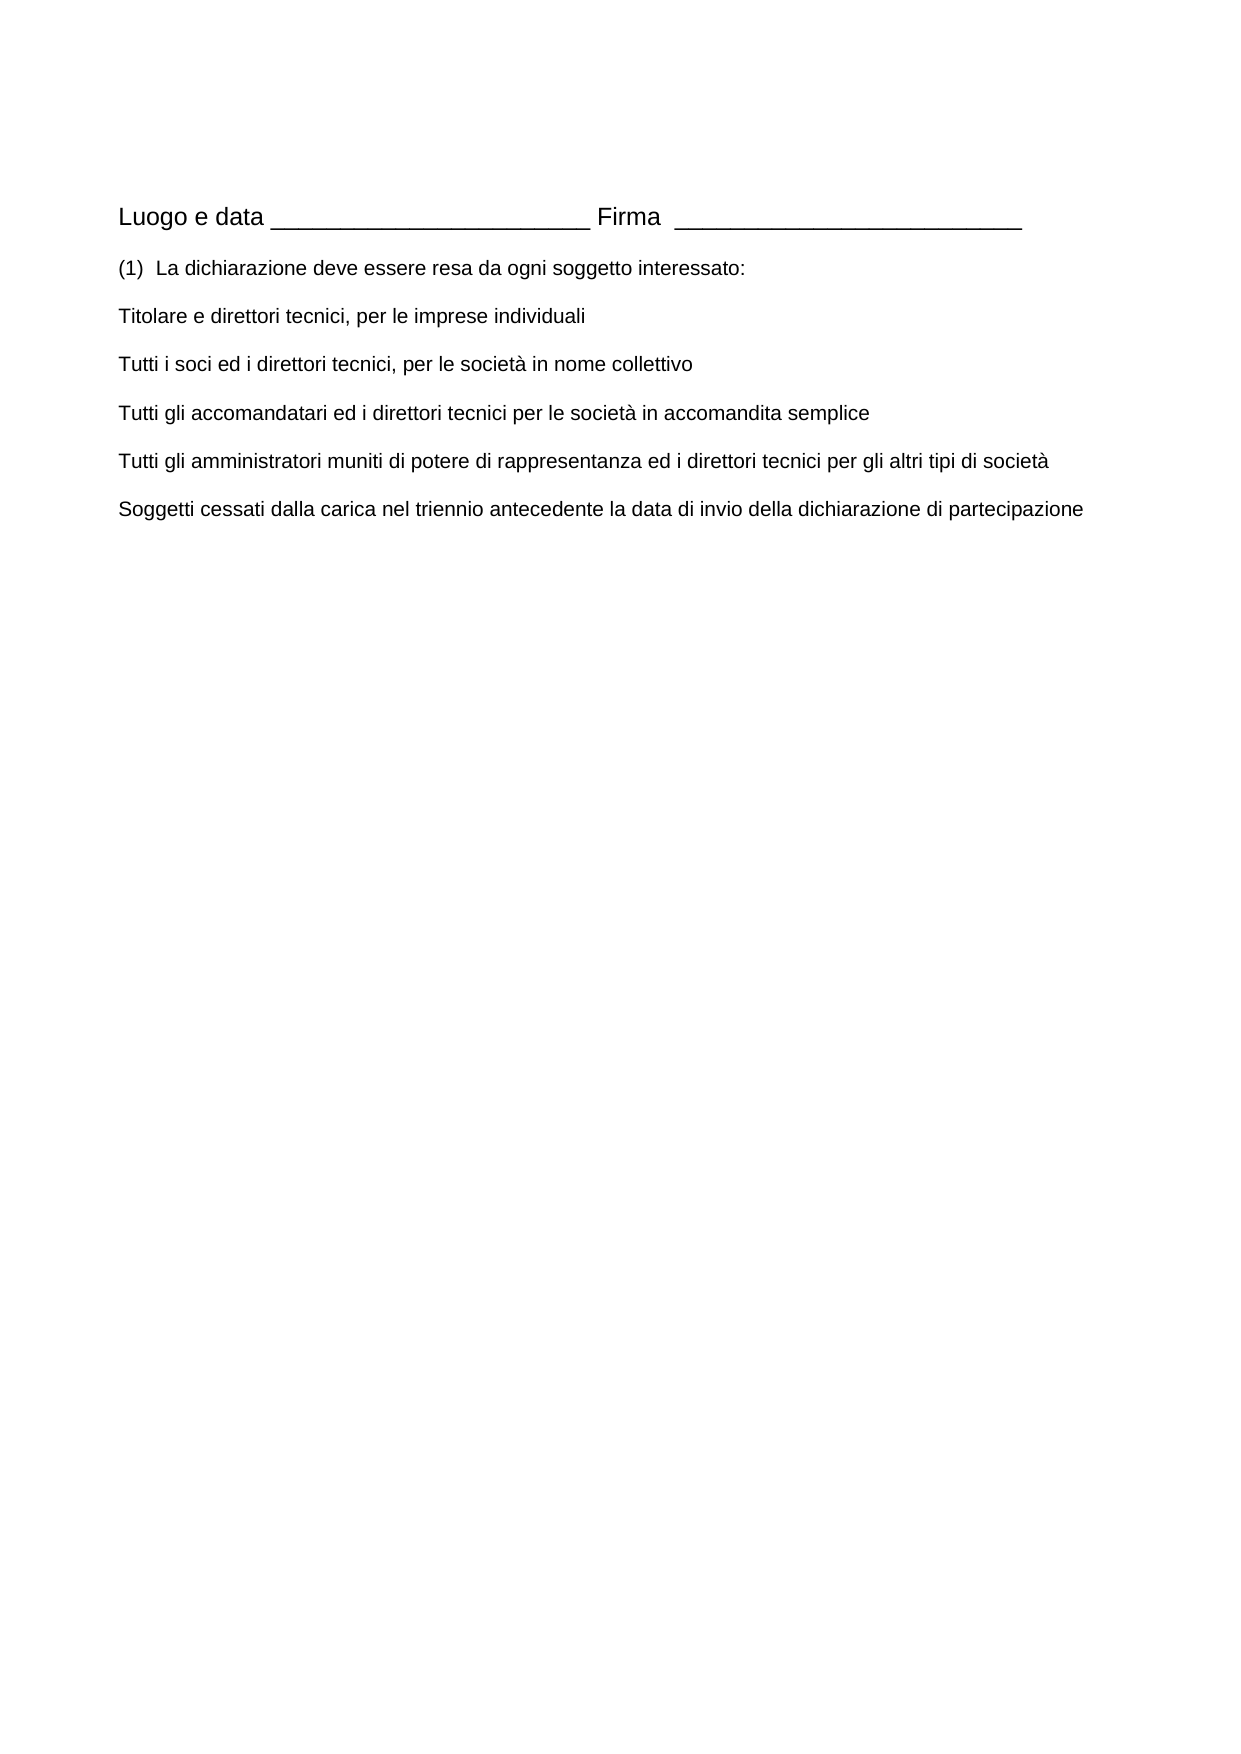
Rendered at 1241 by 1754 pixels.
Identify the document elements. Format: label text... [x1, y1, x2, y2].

text Tutti i soci ed i direttori tecnici, per le società in nome collettivo [118, 352, 1122, 376]
list La dichiarazione deve essere resa da ogni soggetto interessato: [118, 255, 1122, 279]
text Soggetti cessati dalla carica nel triennio antecedente la data di invio della dichiarazione di partecipazione [118, 497, 1122, 521]
text Tutti gli amministratori muniti di potere di rappresentanza ed i direttori tecnici per gli altri tipi di società [118, 449, 1122, 473]
text Titolare e direttori tecnici, per le imprese individuali [118, 304, 1122, 328]
text Tutti gli accomandatari ed i direttori tecnici per le società in accomandita semplice [118, 400, 1122, 424]
text Luogo e data _______________________ Firma _________________________ [118, 201, 1122, 230]
